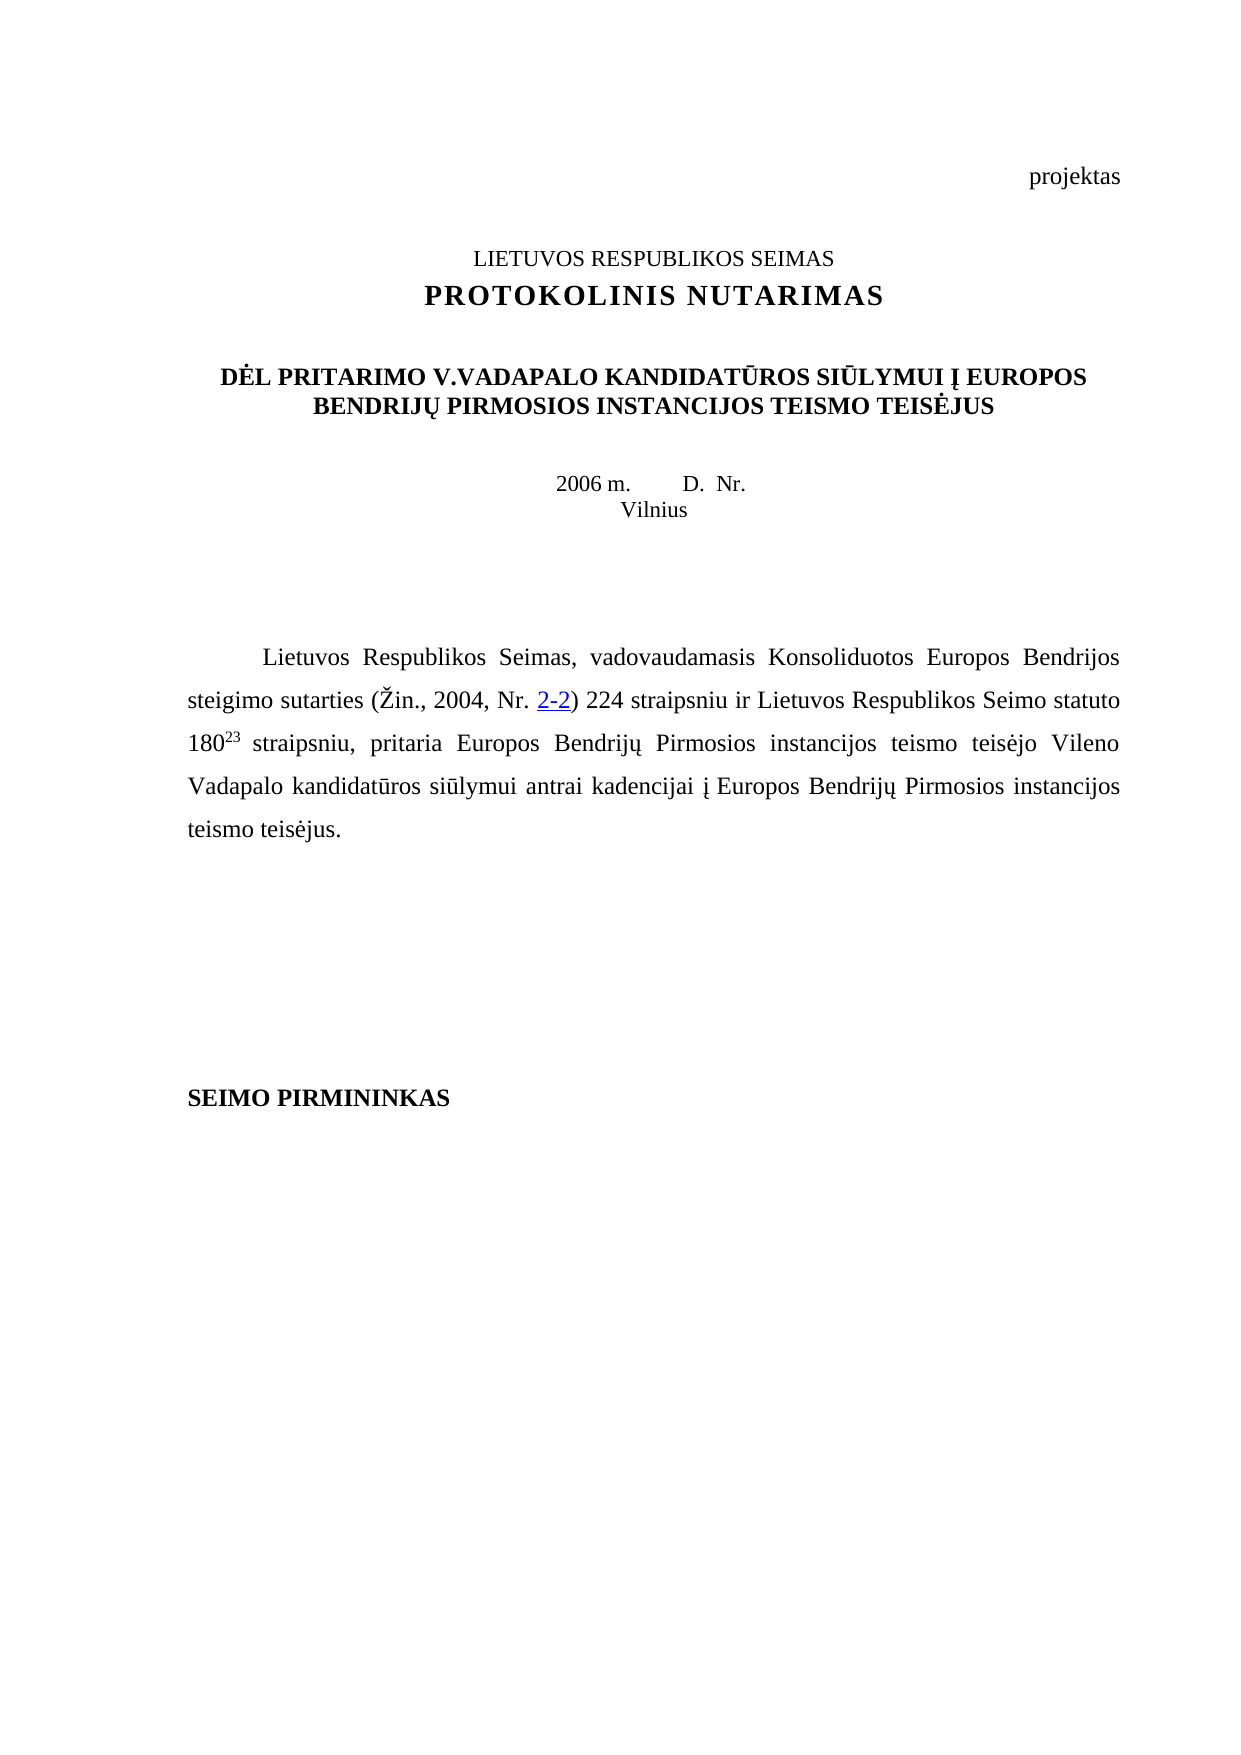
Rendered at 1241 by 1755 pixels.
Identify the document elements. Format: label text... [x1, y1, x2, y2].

text DĖL PRITARIMO V.VADAPALO KANDIDATŪROS SIŪLYMUI Į EUROPOS BENDRIJŲ PIRMOSIOS INSTANCIJOS TEISMO TEISĖJUS [187, 362, 1120, 420]
text 2006 m. D. Nr. Vilnius [187, 470, 1120, 523]
text PROTOKOLINIS NUTARIMAS [187, 278, 1120, 312]
text LIETUVOS RESPUBLIKOS SEIMAS [187, 245, 1120, 271]
text Lietuvos Respublikos Seimas, vadovaudamasis Konsoliduotos Europos Bendrijos steigimo sutarties (Žin., 2004, Nr. 2-2) 224 straipsniu ir Lietuvos Respublikos Seimo statuto 18023 straipsniu, pritaria Europos Bendrijų Pirmosios instancijos teismo teisėjo Vileno Vadapalo kandidatūros siūlymui antrai kadencijai į Europos Bendrijų Pirmosios instancijos teismo teisėjus. [187, 642, 1120, 843]
text SEIMO PIRMININKAS [187, 1083, 1120, 1111]
text projektas [187, 161, 1120, 190]
